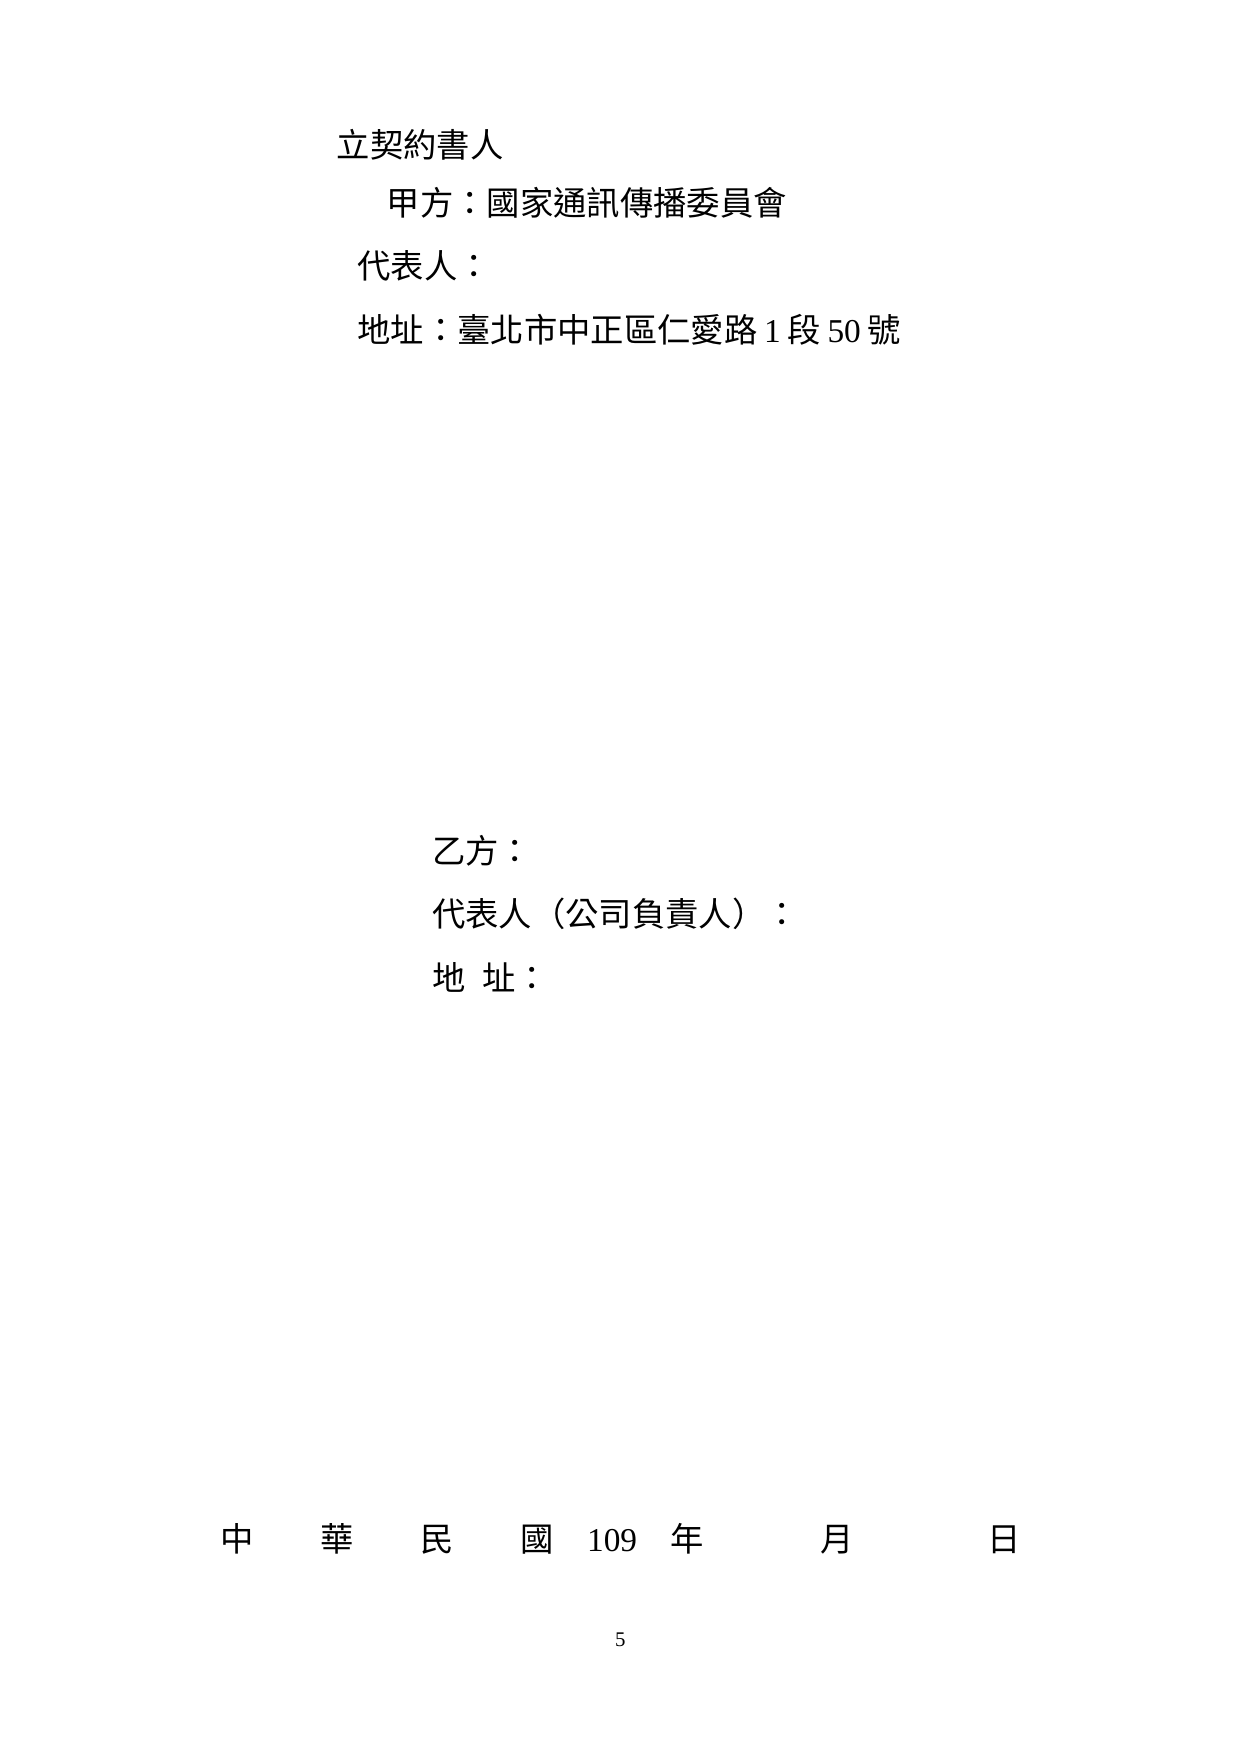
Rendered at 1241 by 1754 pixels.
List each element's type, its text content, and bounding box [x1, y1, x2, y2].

text 地 址： [432, 953, 1108, 999]
text 代表人（公司負責人）： [432, 890, 1108, 936]
text 地址：臺北市中正區仁愛路1段50號 [282, 306, 1108, 351]
text 立契約書人 [186, 121, 1108, 167]
text 甲方：國家通訊傳播委員會 [282, 178, 1108, 224]
text 代表人： [282, 242, 1108, 288]
text 中 華 民 國 109 年 月 日 [132, 1512, 1108, 1561]
text 乙方： [432, 826, 1108, 872]
